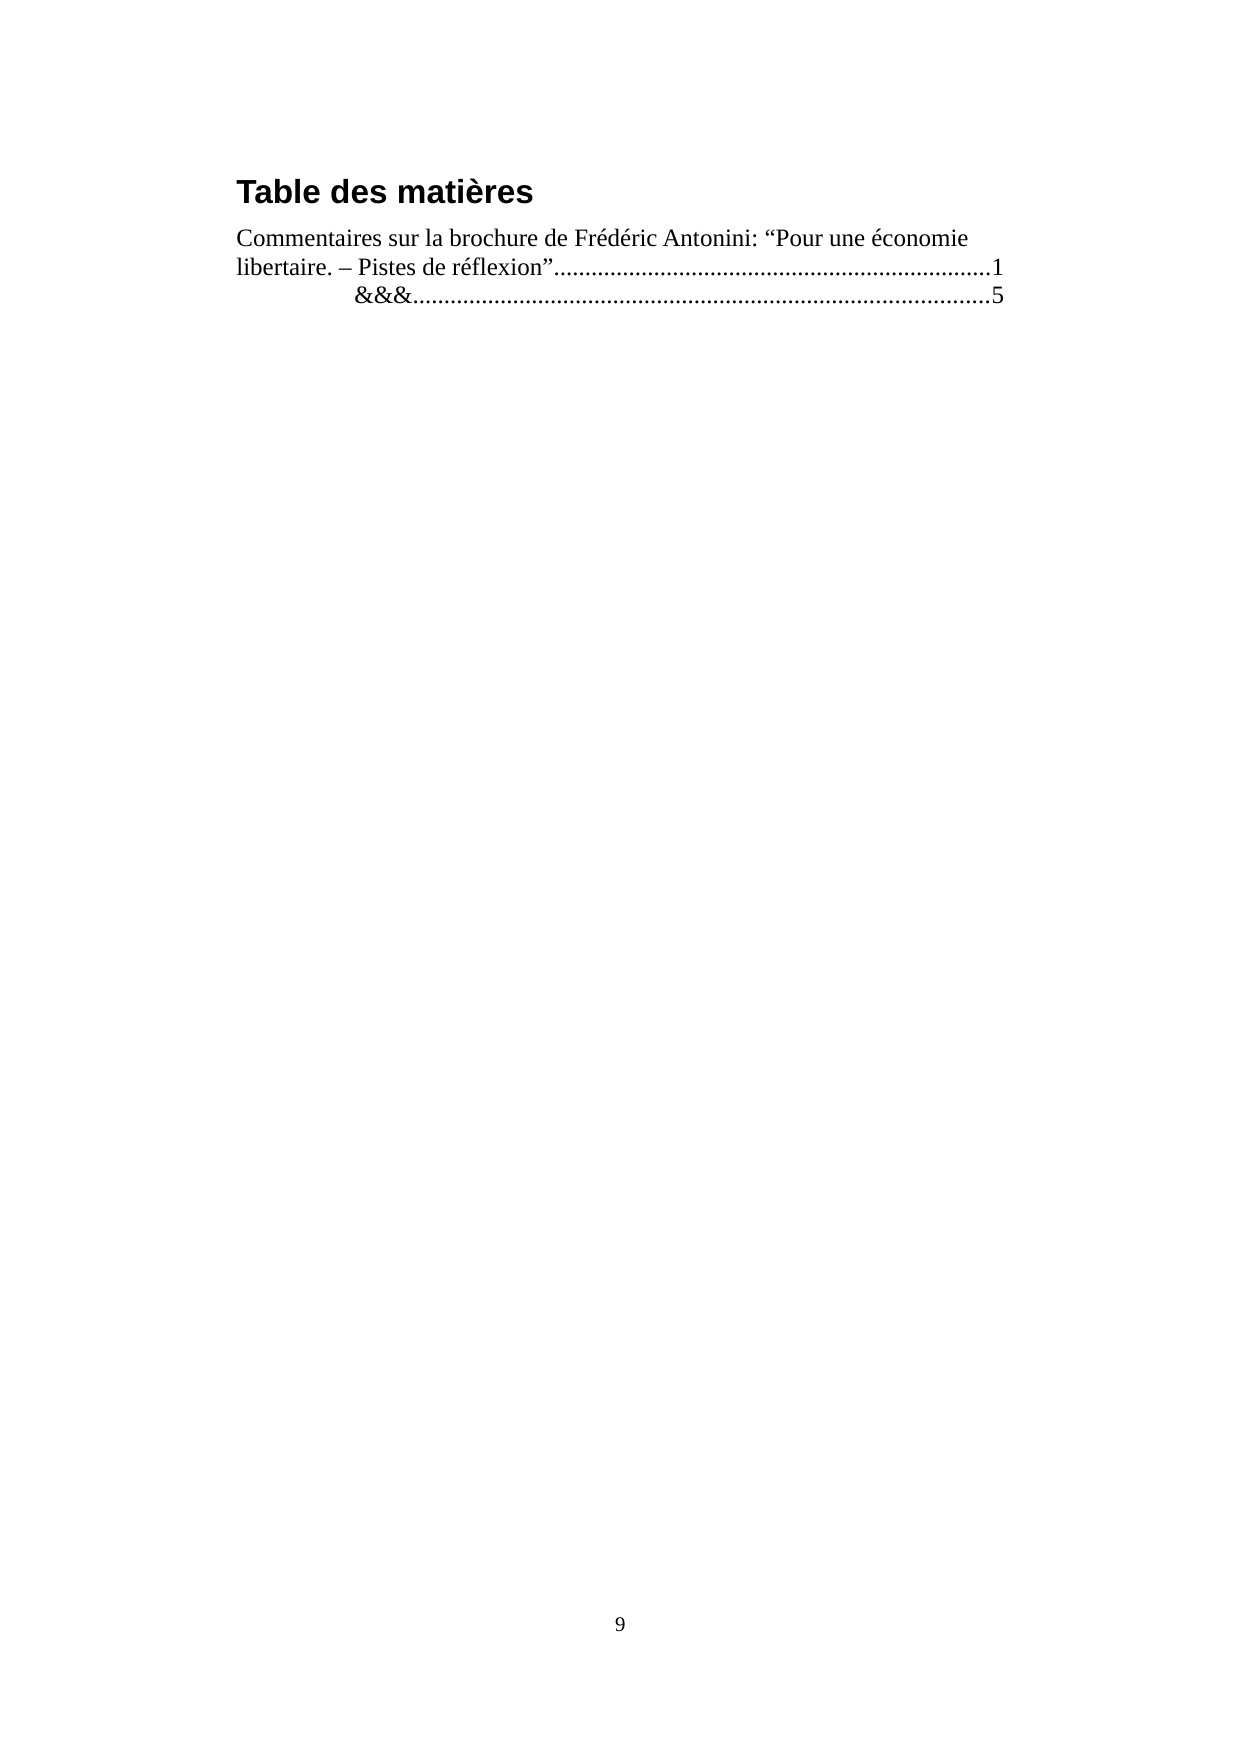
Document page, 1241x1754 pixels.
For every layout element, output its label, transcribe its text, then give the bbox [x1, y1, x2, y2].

subtitle Table des matières [236, 172, 1004, 210]
text &&& 5 [354, 280, 1004, 309]
text Commentaires sur la brochure de Frédéric Antonini: “Pour une économie libertaire. – Pistes de réflexion” 1 [236, 223, 1004, 280]
